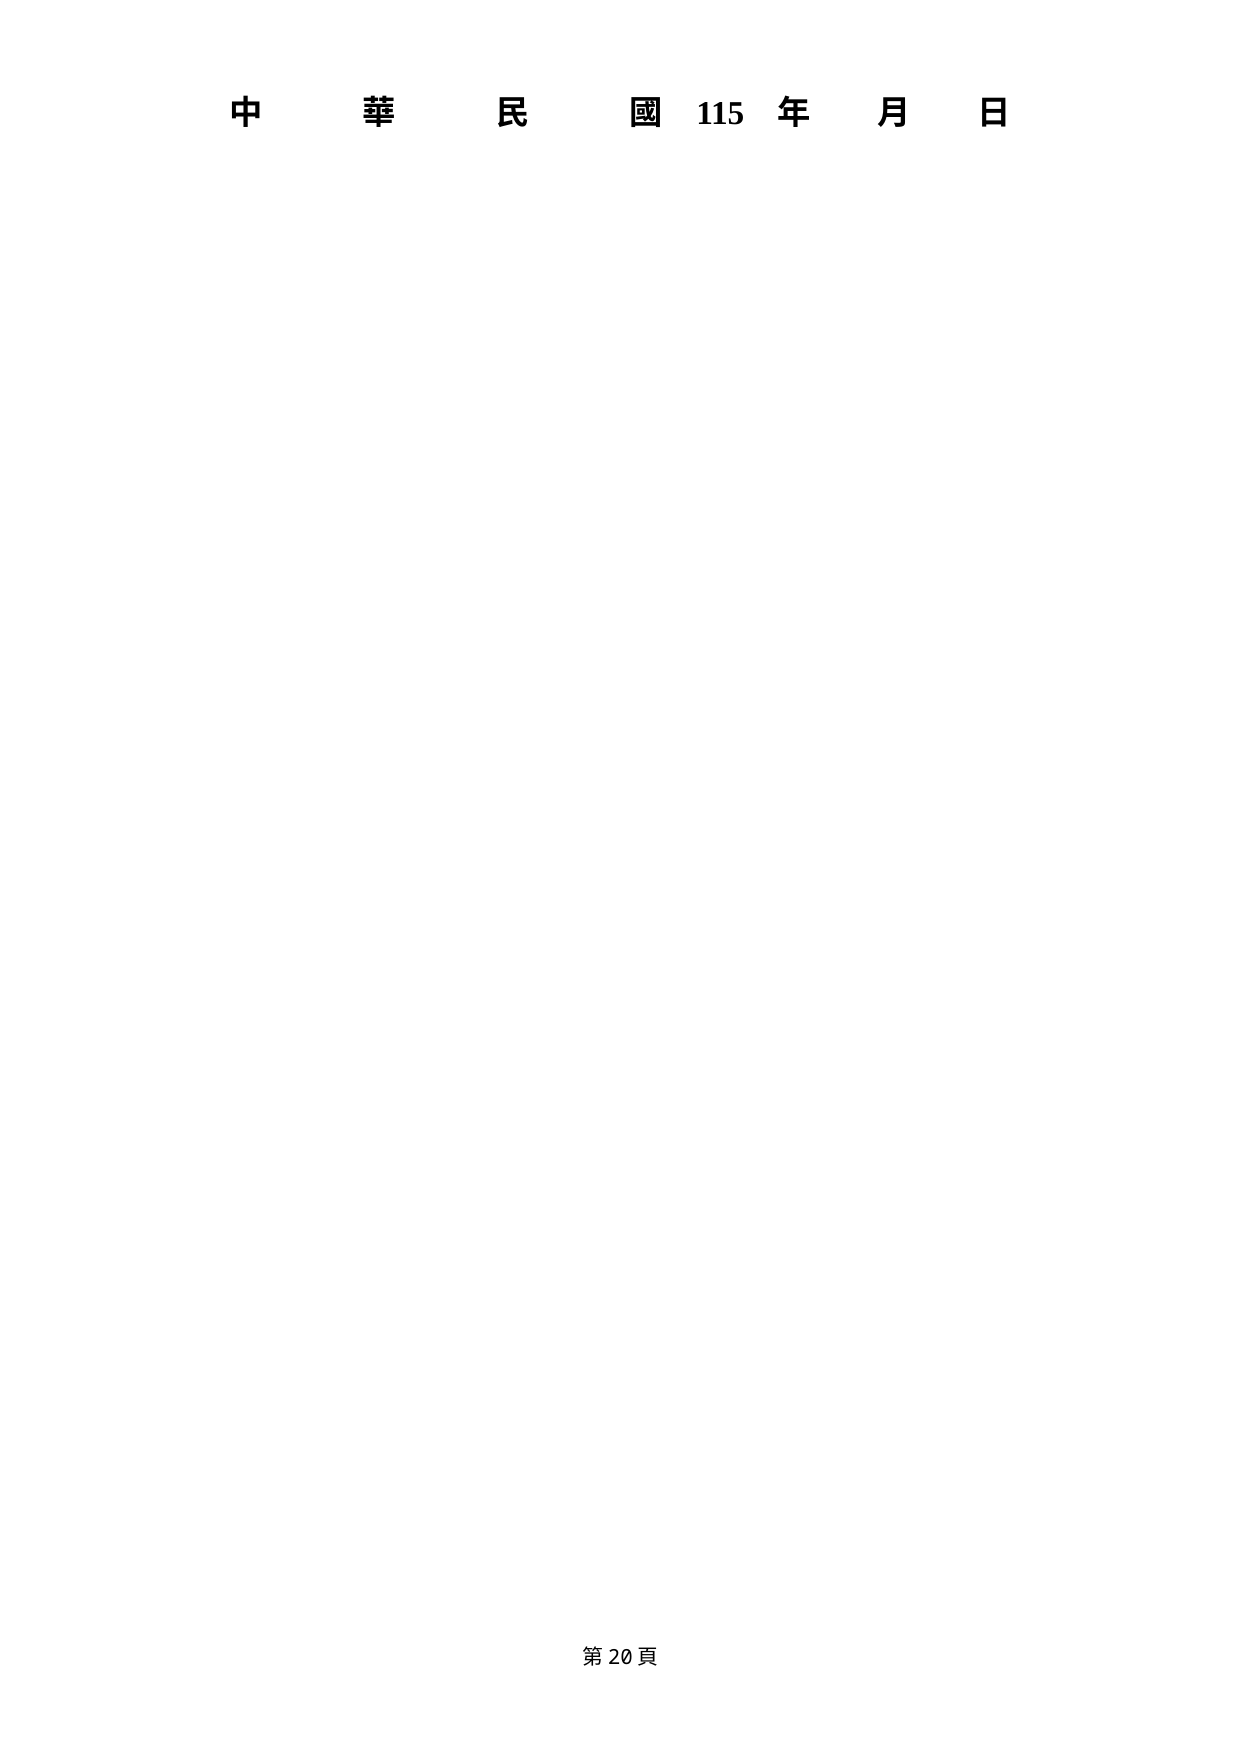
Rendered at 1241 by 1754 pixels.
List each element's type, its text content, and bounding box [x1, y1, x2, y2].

text 中 華 民 國 115 年 月 日 [118, 68, 1122, 131]
